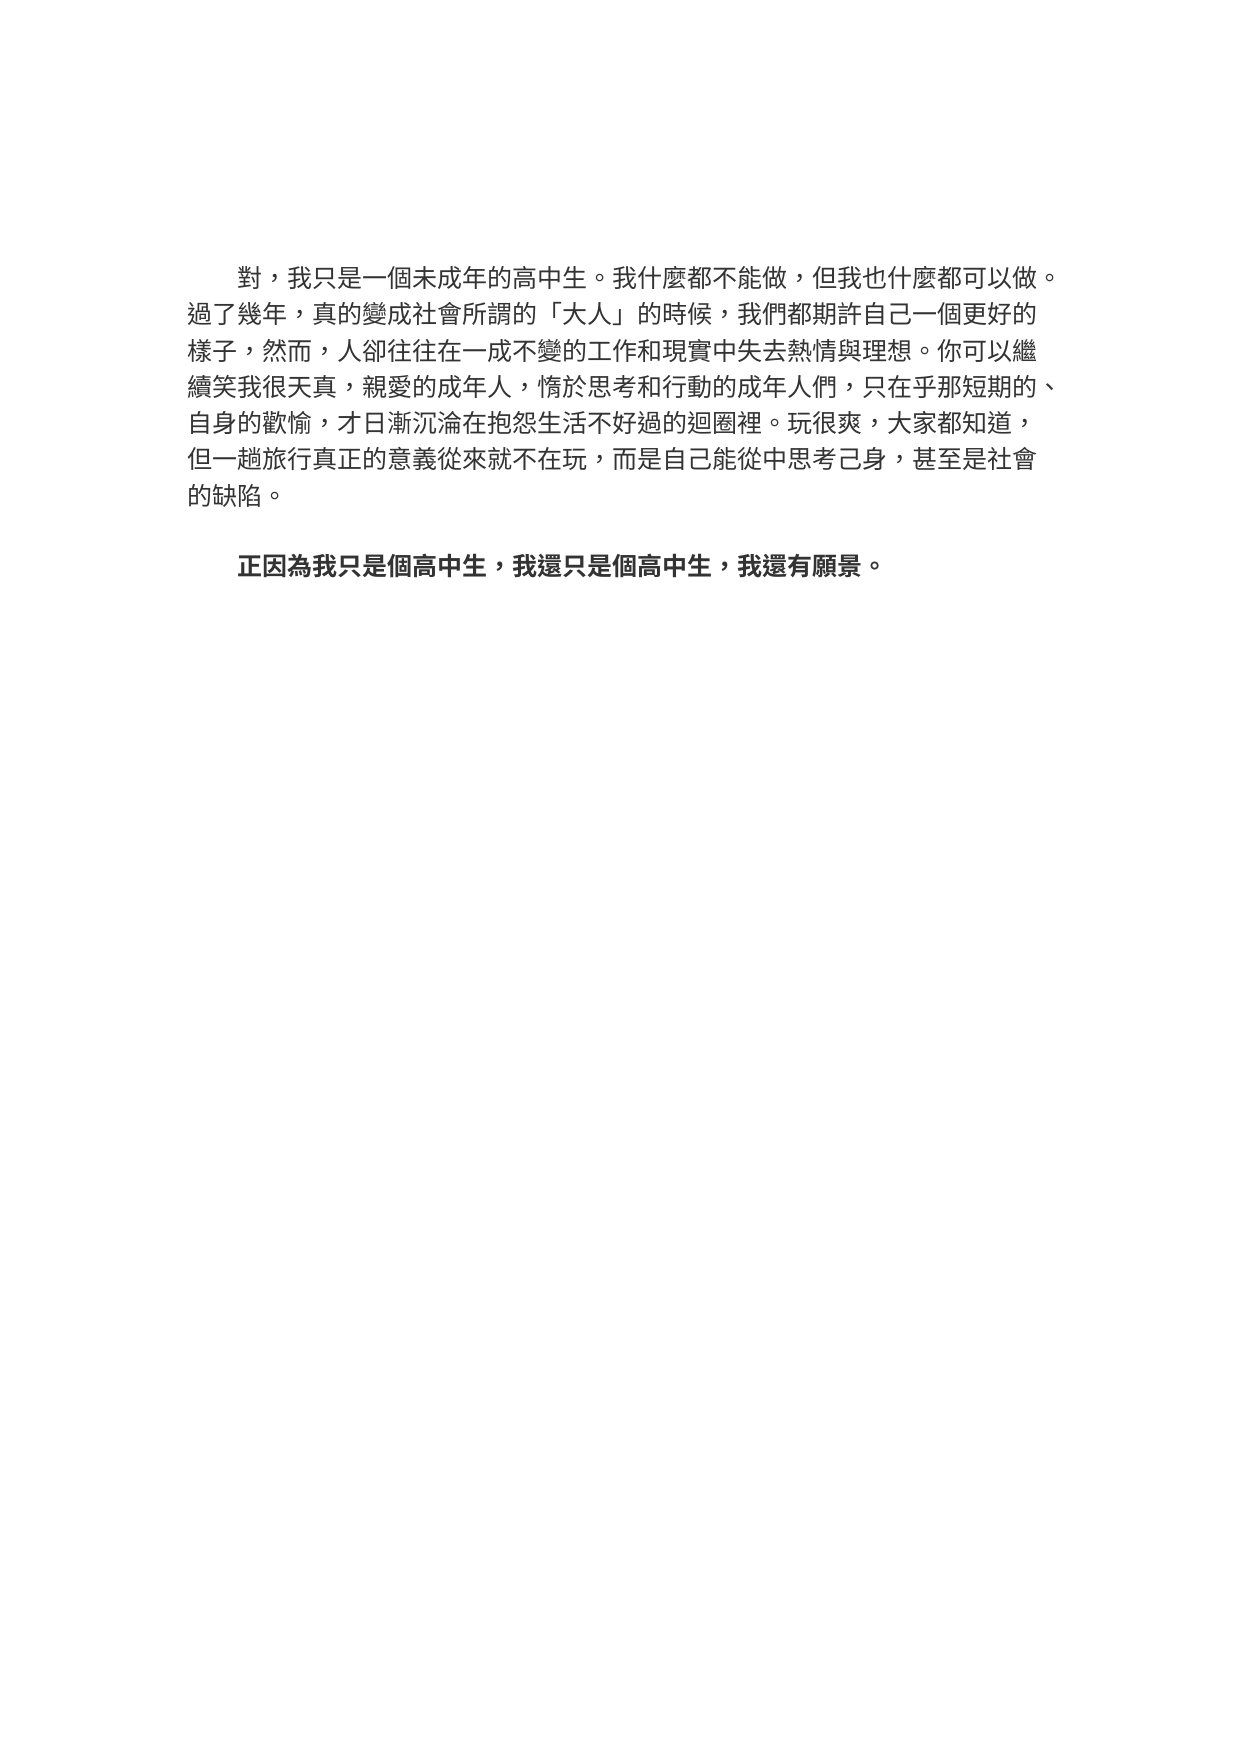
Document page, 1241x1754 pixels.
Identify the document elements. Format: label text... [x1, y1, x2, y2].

text 正因為我只是個高中生，我還只是個高中生，我還有願景。 [187, 547, 1053, 583]
text 對，我只是一個未成年的高中生。我什麼都不能做，但我也什麼都可以做。過了幾年，真的變成社會所謂的「大人」的時候，我們都期許自己一個更好的樣子，然而，人卻往往在一成不變的工作和現實中失去熱情與理想。你可以繼續笑我很天真，親愛的成年人，惰於思考和行動的成年人們，只在乎那短期的、自身的歡愉，才日漸沉淪在抱怨生活不好過的迴圈裡。玩很爽，大家都知道，但一趟旅行真正的意義從來就不在玩，而是自己能從中思考己身，甚至是社會的缺陷。 [187, 259, 1053, 512]
